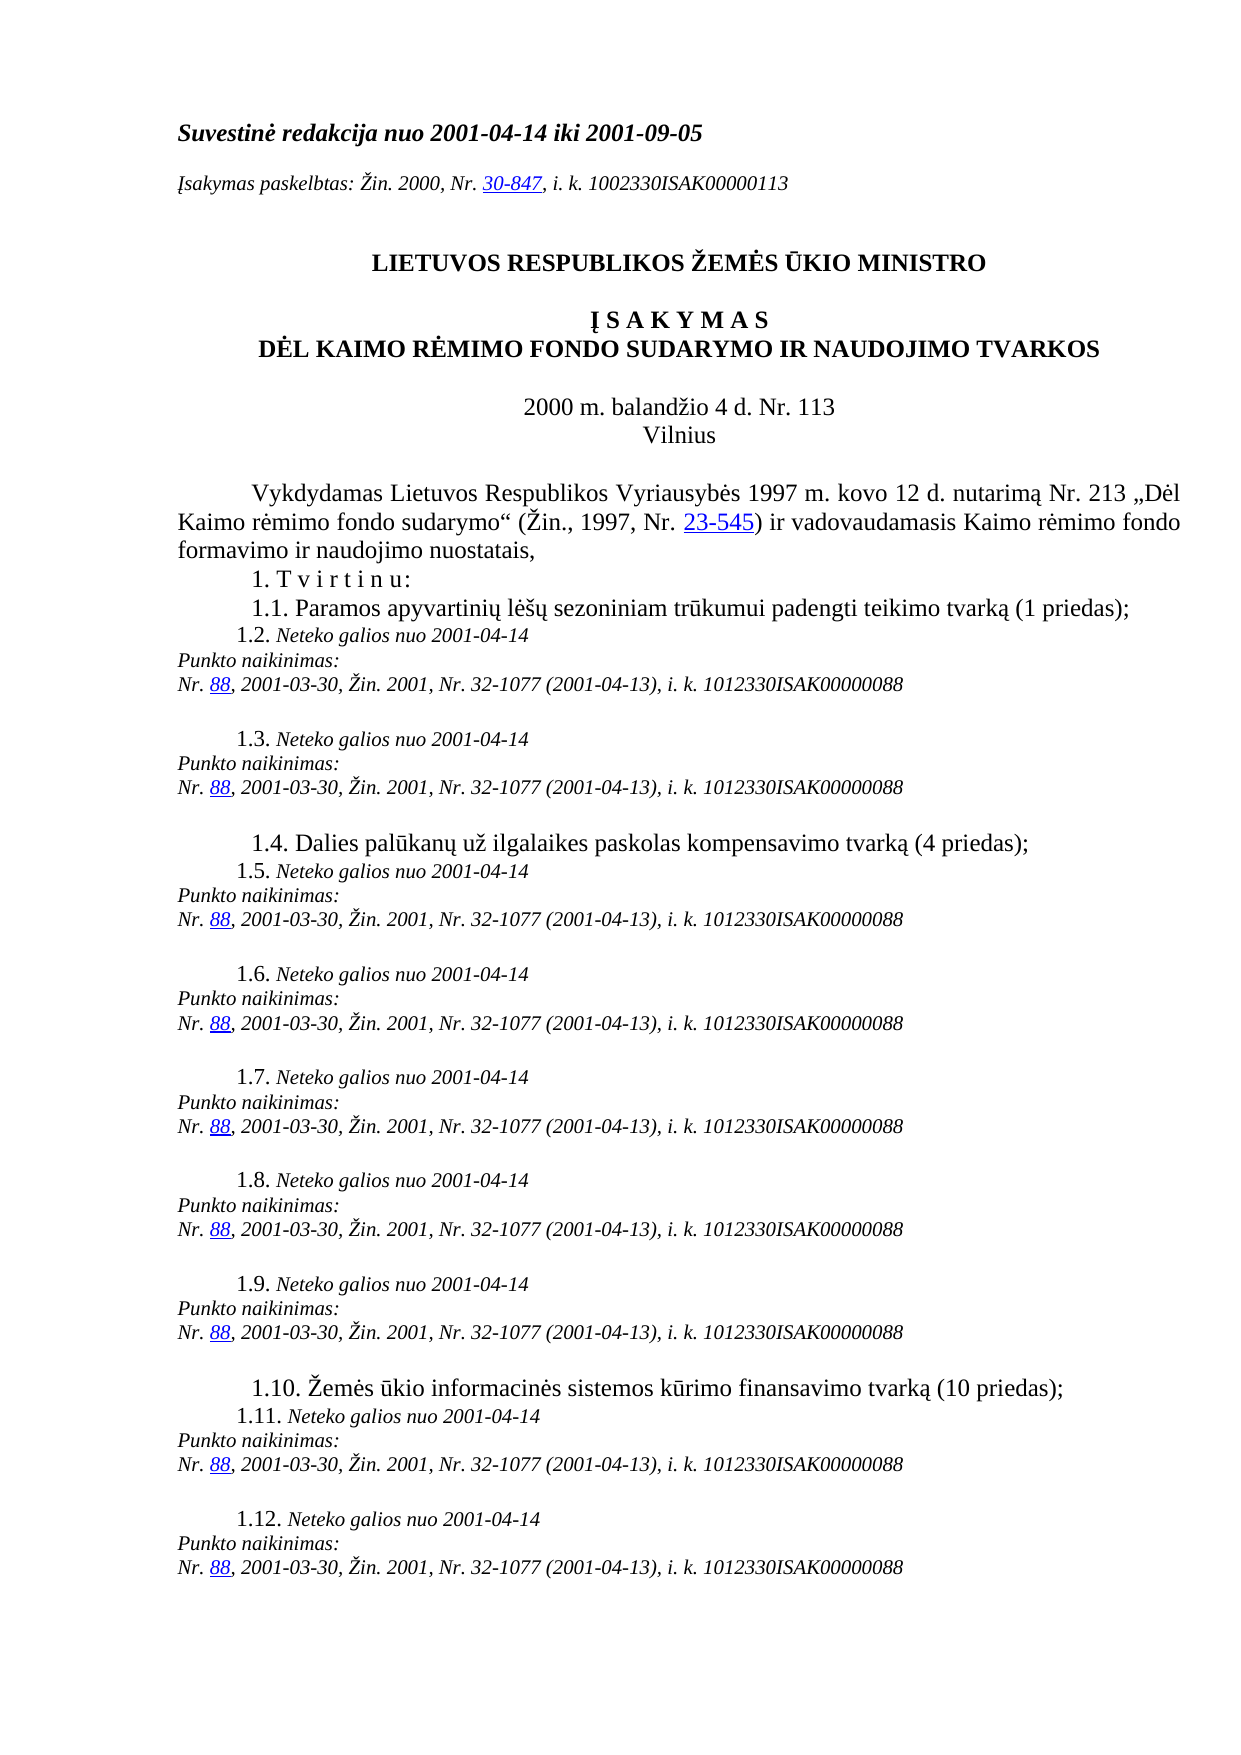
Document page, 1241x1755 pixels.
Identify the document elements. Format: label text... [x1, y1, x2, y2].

text Nr. 88, 2001-03-30, Žin. 2001, Nr. 32-1077 (2001-04-13), i. k. 1012330ISAK00000088 [177, 1452, 1181, 1476]
text Punkto naikinimas: [177, 751, 1181, 775]
text Nr. 88, 2001-03-30, Žin. 2001, Nr. 32-1077 (2001-04-13), i. k. 1012330ISAK00000088 [177, 907, 1181, 931]
text Nr. 88, 2001-03-30, Žin. 2001, Nr. 32-1077 (2001-04-13), i. k. 1012330ISAK00000088 [177, 1555, 1181, 1579]
text Nr. 88, 2001-03-30, Žin. 2001, Nr. 32-1077 (2001-04-13), i. k. 1012330ISAK00000088 [177, 1217, 1181, 1241]
text Punkto naikinimas: [177, 986, 1181, 1010]
text Nr. 88, 2001-03-30, Žin. 2001, Nr. 32-1077 (2001-04-13), i. k. 1012330ISAK00000088 [177, 1010, 1181, 1034]
text DĖL KAIMO RĖMIMO FONDO SUDARYMO IR NAUDOJIMO TVARKOS [177, 334, 1181, 363]
text 1.4. Dalies palūkanų už ilgalaikes paskolas kompensavimo tvarką (4 priedas); [177, 828, 1181, 857]
text 2000 m. balandžio 4 d. Nr. 113 [177, 392, 1181, 420]
text Įsakymas paskelbtas: Žin. 2000, Nr. 30-847, i. k. 1002330ISAK00000113 [177, 171, 1181, 195]
text Punkto naikinimas: [177, 648, 1181, 672]
text 1.8. Neteko galios nuo 2001-04-14 [177, 1166, 1181, 1193]
text 1.10. Žemės ūkio informacinės sistemos kūrimo finansavimo tvarką (10 priedas); [177, 1373, 1181, 1402]
text Punkto naikinimas: [177, 1531, 1181, 1555]
text 1.2. Neteko galios nuo 2001-04-14 [177, 622, 1181, 648]
text 1.12. Neteko galios nuo 2001-04-14 [177, 1505, 1181, 1531]
text Nr. 88, 2001-03-30, Žin. 2001, Nr. 32-1077 (2001-04-13), i. k. 1012330ISAK00000088 [177, 1114, 1181, 1138]
text 1.1. Paramos apyvartinių lėšų sezoniniam trūkumui padengti teikimo tvarką (1 priedas); [177, 593, 1181, 622]
text Suvestinė redakcija nuo 2001-04-14 iki 2001-09-05 [177, 118, 1181, 147]
text Punkto naikinimas: [177, 1089, 1181, 1114]
text LIETUVOS RESPUBLIKOS ŽEMĖS ŪKIO MINISTRO [177, 248, 1181, 277]
text Vilnius [177, 420, 1181, 449]
text 1. Tvirtinu: [177, 564, 1181, 593]
text 1.6. Neteko galios nuo 2001-04-14 [177, 960, 1181, 986]
text Vykdydamas Lietuvos Respublikos Vyriausybės 1997 m. kovo 12 d. nutarimą Nr. 213 „Dėl Kaimo rėmimo fondo sudarymo“ (Žin., 1997, Nr. 23-545) ir vadovaudamasis Kaimo rėmimo fondo formavimo ir naudojimo nuostatais, [177, 478, 1181, 564]
text Nr. 88, 2001-03-30, Žin. 2001, Nr. 32-1077 (2001-04-13), i. k. 1012330ISAK00000088 [177, 1320, 1181, 1344]
text Punkto naikinimas: [177, 1193, 1181, 1217]
text Į S A K Y M A S [177, 305, 1181, 334]
text 1.9. Neteko galios nuo 2001-04-14 [177, 1270, 1181, 1296]
text Nr. 88, 2001-03-30, Žin. 2001, Nr. 32-1077 (2001-04-13), i. k. 1012330ISAK00000088 [177, 775, 1181, 799]
text 1.5. Neteko galios nuo 2001-04-14 [177, 857, 1181, 883]
text Nr. 88, 2001-03-30, Žin. 2001, Nr. 32-1077 (2001-04-13), i. k. 1012330ISAK00000088 [177, 672, 1181, 696]
text Punkto naikinimas: [177, 1296, 1181, 1320]
text Punkto naikinimas: [177, 1428, 1181, 1452]
text 1.7. Neteko galios nuo 2001-04-14 [177, 1063, 1181, 1089]
text Punkto naikinimas: [177, 883, 1181, 907]
text 1.3. Neteko galios nuo 2001-04-14 [177, 725, 1181, 751]
text 1.11. Neteko galios nuo 2001-04-14 [177, 1402, 1181, 1428]
